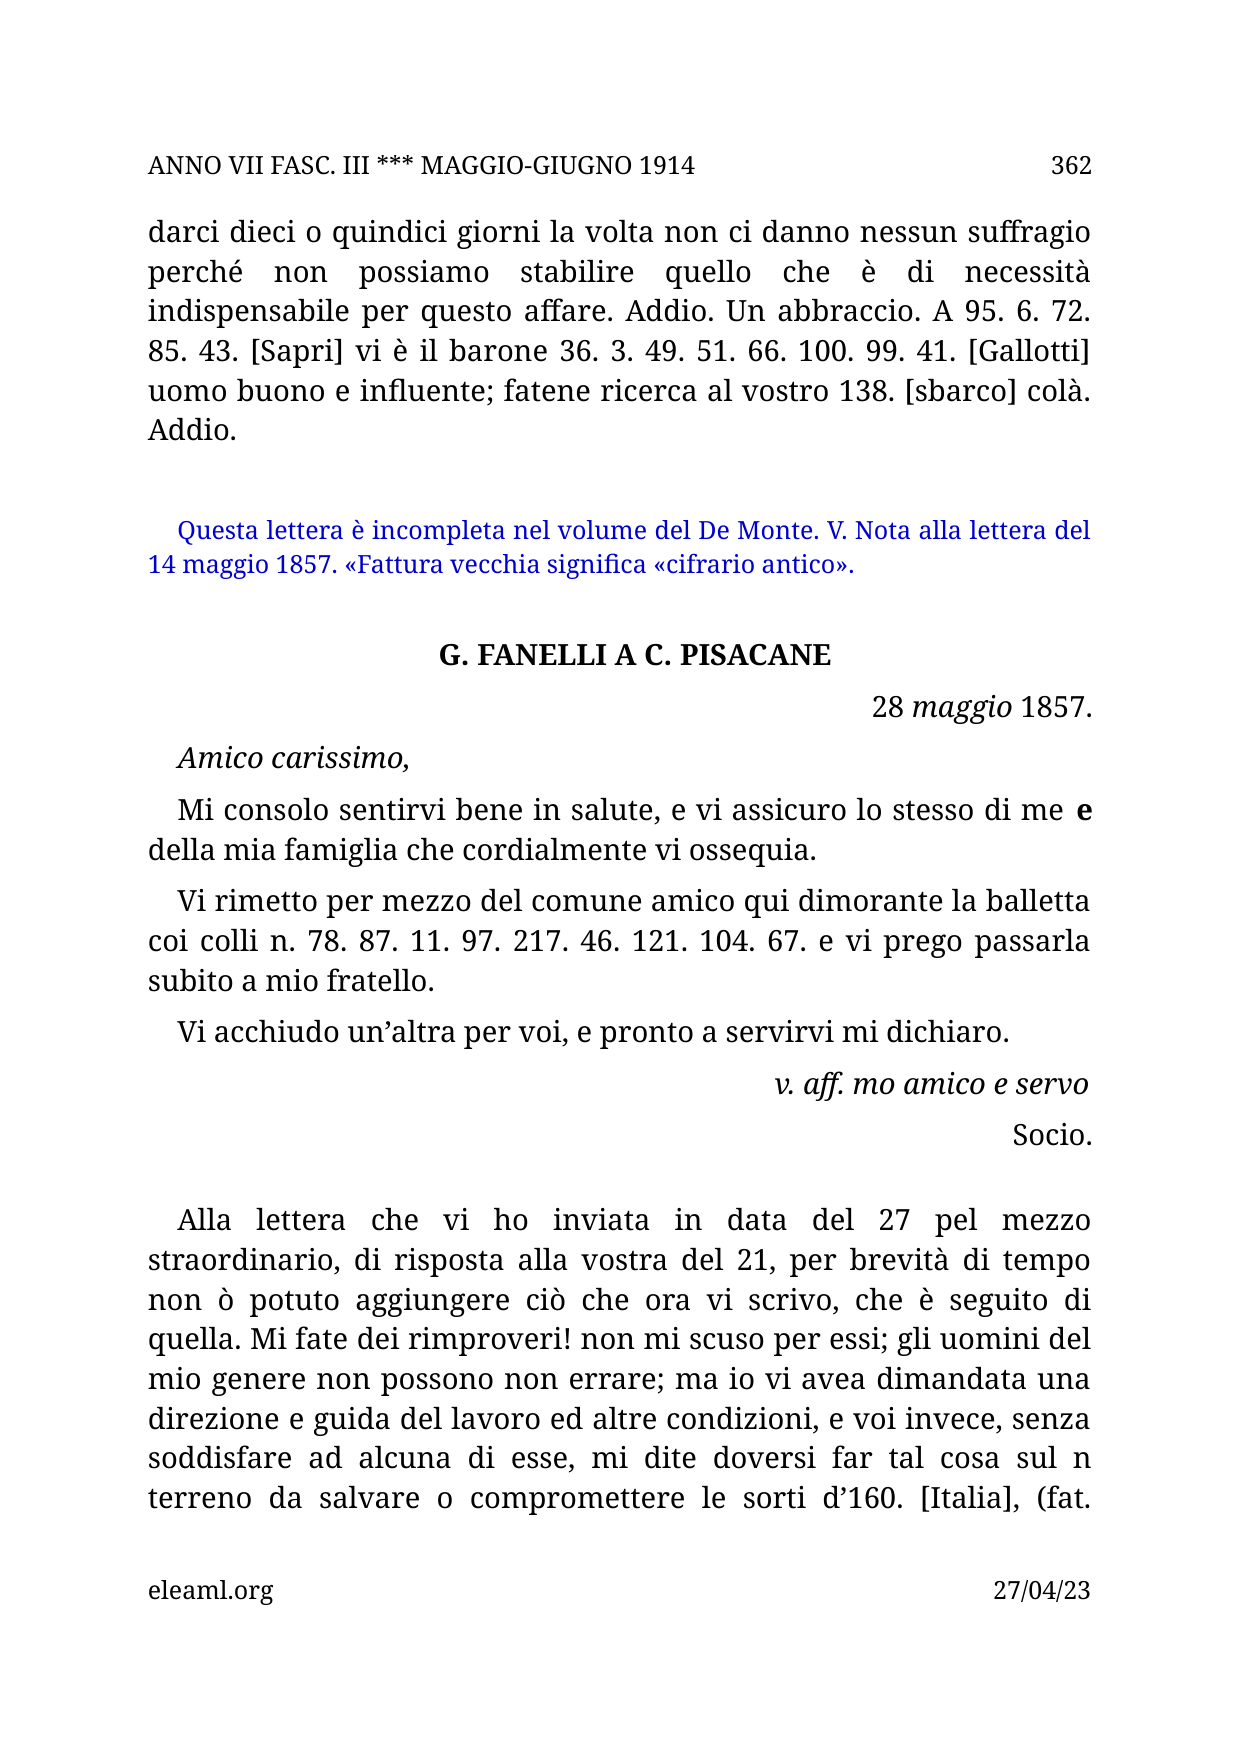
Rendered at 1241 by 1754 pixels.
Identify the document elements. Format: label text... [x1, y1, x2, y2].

text Vi rimetto per mezzo del comune amico qui dimorante la balletta coi colli n. 78. 87. 11. 97. 217. 46. 121. 104. 67. e vi prego passarla subito a mio fratello. [148, 880, 1093, 999]
text Questa lettera è incompleta nel volume del De Monte. V. Nota alla lettera del 14 maggio 1857. «Fattura vecchia significa «cifrario antico». [148, 513, 1093, 581]
text Alla lettera che vi ho inviata in data del 27 pel mezzo straordinario, di risposta alla vostra del 21, per brevità di tempo non ò potuto aggiungere ciò che ora vi scrivo, che è seguito di quella. Mi fate dei rimproveri! non mi scuso per essi; gli uomini del mio genere non possono non errare; ma io vi avea dimandata una direzione e guida del lavoro ed altre condizioni, e voi invece, senza soddisfare ad alcuna di esse, mi dite doversi far tal cosa sul n terreno da salvare o compromettere le sorti d’160. [Italia], (fat. [148, 1199, 1093, 1517]
text Socio. [148, 1114, 1093, 1154]
text Mi consolo sentirvi bene in salute, e vi assicuro lo stesso di me e della mia famiglia che cordialmente vi ossequia. [148, 789, 1093, 868]
subtitle G. FANELLI A C. PISACANE [148, 634, 1093, 674]
text darci dieci o quindici giorni la volta non ci danno nessun suffragio perché non possiamo stabilire quello che è di necessità indispensabile per questo affare. Addio. Un abbraccio. A 95. 6. 72. 85. 43. [Sapri] vi è il barone 36. 3. 49. 51. 66. 100. 99. 41. [Gallotti] uomo buono e influente; fatene ricerca al vostro 138. [sbarco] colà. Addio. [148, 211, 1093, 449]
text Vi acchiudo un’altra per voi, e pronto a servirvi mi dichiaro. [148, 1011, 1093, 1051]
text Amico carissimo, [148, 738, 1093, 777]
text 28 maggio 1857. [148, 686, 1093, 726]
text v. aff. mo amico e servo [148, 1063, 1093, 1103]
